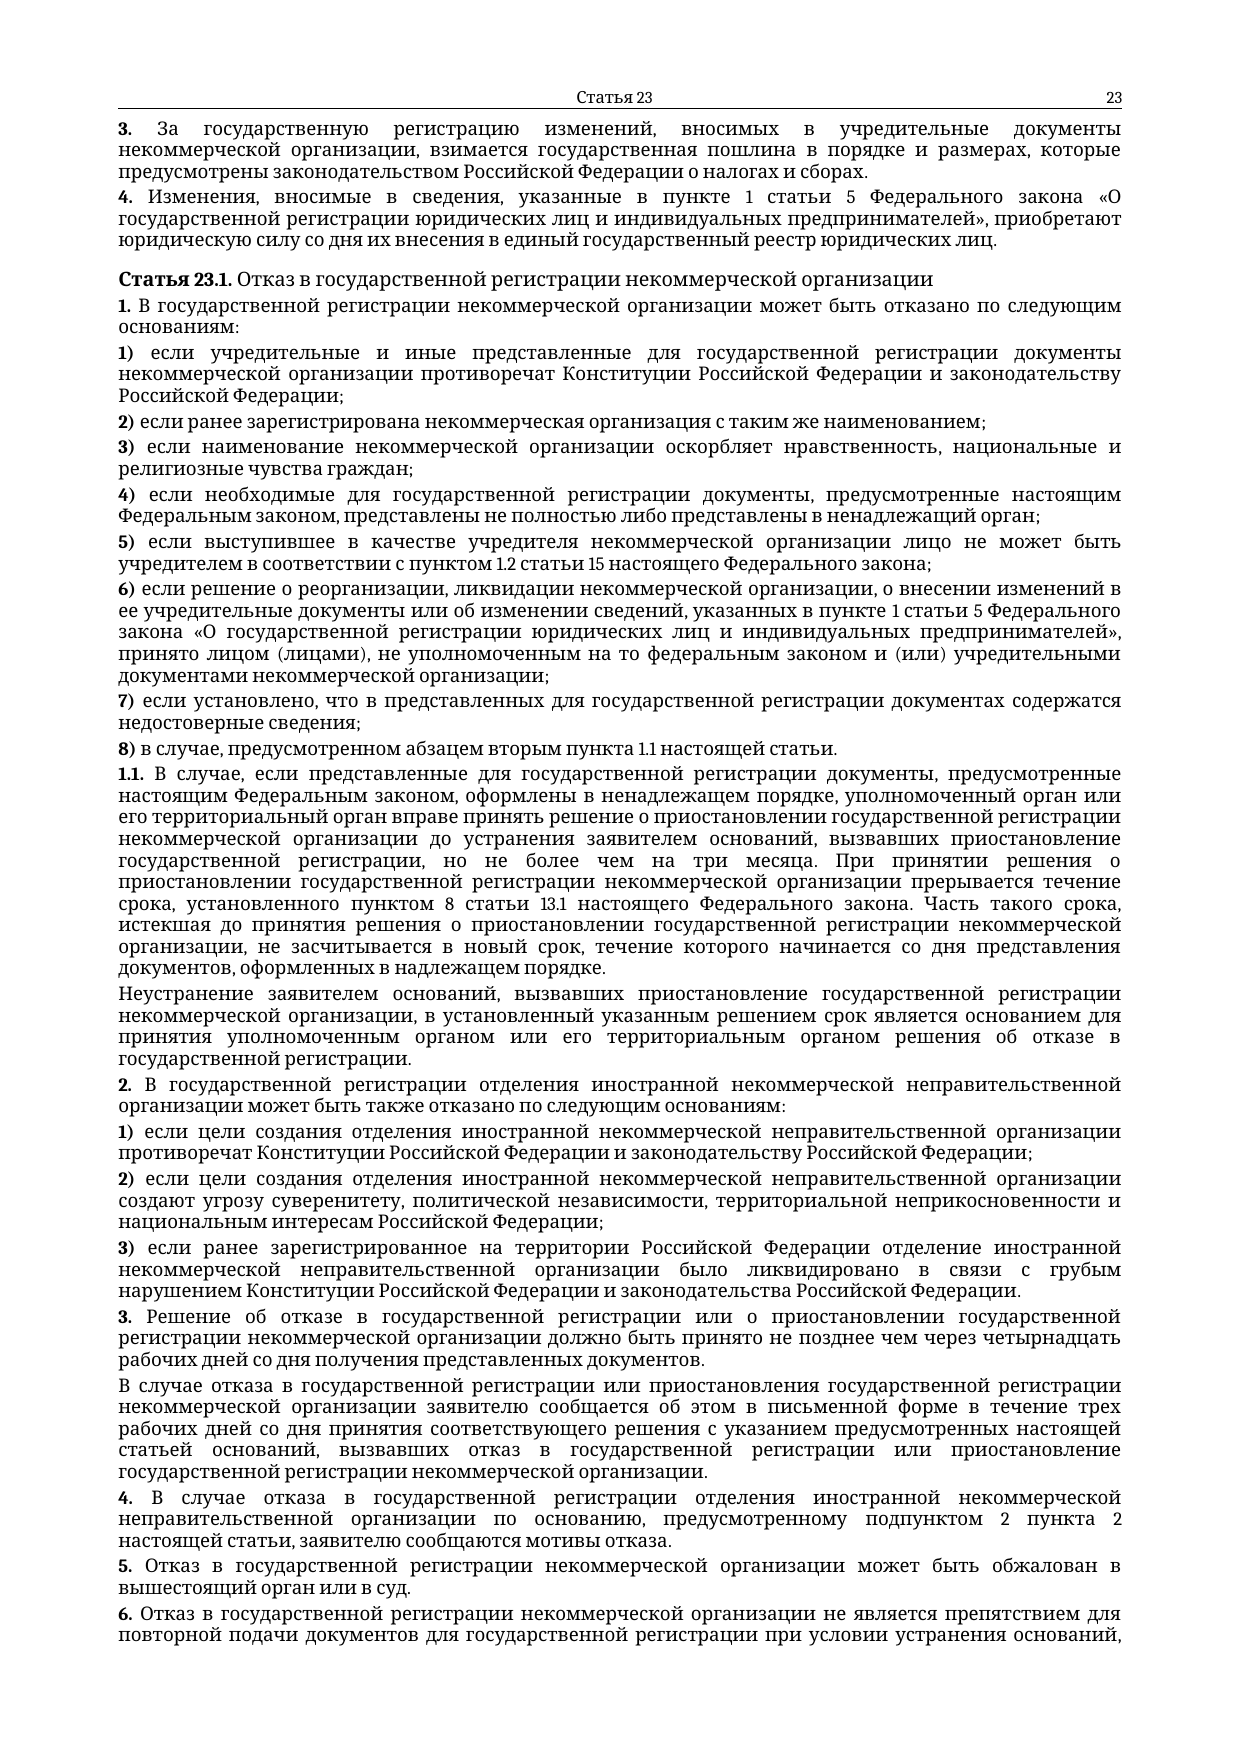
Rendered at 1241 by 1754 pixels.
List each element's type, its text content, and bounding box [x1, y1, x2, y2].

text 3) если наименование некоммерческой организации оскорбляет нравственность, национальные и религиозные чувства граждан; [118, 437, 1122, 480]
text 4. В случае отказа в государственной регистрации отделения иностранной некоммерческой неправительственной организации по основанию, предусмотренному подпунктом 2 пункта 2 настоящей статьи, заявителю сообщаются мотивы отказа. [118, 1487, 1122, 1552]
text 2. В государственной регистрации отделения иностранной некоммерческой неправительственной организации может быть также отказано по следующим основаниям: [118, 1074, 1122, 1117]
text В случае отказа в государственной регистрации или приостановления государственной регистрации некоммерческой организации заявителю сообщается об этом в письменной форме в течение трех рабочих дней со дня принятия соответствующего решения с указанием предусмотренных настоящей статьей оснований, вызвавших отказ в государственной регистрации или приостановление государственной регистрации некоммерческой организации. [118, 1375, 1122, 1483]
text 3. За государственную регистрацию изменений, вносимых в учредительные документы некоммерческой организации, взимается государственная пошлина в порядке и размерах, которые предусмотрены законодательством Российской Федерации о налогах и сборах. [118, 118, 1122, 183]
text 4. Изменения, вносимые в сведения, указанные в пункте 1 статьи 5 Федерального закона «О государственной регистрации юридических лиц и индивидуальных предпринимателей», приобретают юридическую силу со дня их внесения в единый государственный реестр юридических лиц. [118, 187, 1122, 252]
text 1) если учредительные и иные представленные для государственной регистрации документы некоммерческой организации противоречат Конституции Российской Федерации и законодательству Российской Федерации; [118, 342, 1122, 407]
text 1.1. В случае, если представленные для государственной регистрации документы, предусмотренные настоящим Федеральным законом, оформлены в ненадлежащем порядке, уполномоченный орган или его территориальный орган вправе принять решение о приостановлении государственной регистрации некоммерческой организации до устранения заявителем оснований, вызвавших приостановление государственной регистрации, но не более чем на три месяца. При принятии решения о приостановлении государственной регистрации некоммерческой организации прерывается течение срока, установленного пунктом 8 статьи 13.1 настоящего Федерального закона. Часть такого срока, истекшая до принятия решения о приостановлении государственной регистрации некоммерческой организации, не засчитывается в новый срок, течение которого начинается со дня представления документов, оформленных в надлежащем порядке. [118, 764, 1122, 979]
text 7) если установлено, что в представленных для государственной регистрации документах содержатся недостоверные сведения; [118, 691, 1122, 734]
text 1) если цели создания отделения иностранной некоммерческой неправительственной организации противоречат Конституции Российской Федерации и законодательству Российской Федерации; [118, 1121, 1122, 1164]
text 3) если ранее зарегистрированное на территории Российской Федерации отделение иностранной некоммерческой неправительственной организации было ликвидировано в связи с грубым нарушением Конституции Российской Федерации и законодательства Российской Федерации. [118, 1237, 1122, 1302]
text 6. Отказ в государственной регистрации некоммерческой организации не является препятствием для повторной подачи документов для государственной регистрации при условии устранения оснований, [118, 1603, 1122, 1646]
text 4) если необходимые для государственной регистрации документы, предусмотренные настоящим Федеральным законом, представлены не полностью либо представлены в ненадлежащий орган; [118, 484, 1122, 527]
text 3. Решение об отказе в государственной регистрации или о приостановлении государственной регистрации некоммерческой организации должно быть принято не позднее чем через четырнадцать рабочих дней со дня получения представленных документов. [118, 1306, 1122, 1371]
text 2) если цели создания отделения иностранной некоммерческой неправительственной организации создают угрозу суверенитету, политической независимости, территориальной неприкосновенности и национальным интересам Российской Федерации; [118, 1169, 1122, 1233]
text 5. Отказ в государственной регистрации некоммерческой организации может быть обжалован в вышестоящий орган или в суд. [118, 1556, 1122, 1599]
subtitle Статья 23.1. Отказ в государственной регистрации некоммерческой организации [118, 268, 1122, 291]
text Неустранение заявителем оснований, вызвавших приостановление государственной регистрации некоммерческой организации, в установленный указанным решением срок является основанием для принятия уполномоченным органом или его территориальным органом решения об отказе в государственной регистрации. [118, 984, 1122, 1070]
text 1. В государственной регистрации некоммерческой организации может быть отказано по следующим основаниям: [118, 295, 1122, 338]
text 2) если ранее зарегистрирована некоммерческая организация с таким же наименованием; [118, 411, 1122, 433]
text 8) в случае, предусмотренном абзацем вторым пункта 1.1 настоящей статьи. [118, 738, 1122, 760]
text 6) если решение о реорганизации, ликвидации некоммерческой организации, о внесении изменений в ее учредительные документы или об изменении сведений, указанных в пункте 1 статьи 5 Федерального закона «О государственной регистрации юридических лиц и индивидуальных предпринимателей», принято лицом (лицами), не уполномоченным на то федеральным законом и (или) учредительными документами некоммерческой организации; [118, 579, 1122, 687]
text 5) если выступившее в качестве учредителя некоммерческой организации лицо не может быть учредителем в соответствии с пунктом 1.2 статьи 15 настоящего Федерального закона; [118, 532, 1122, 575]
